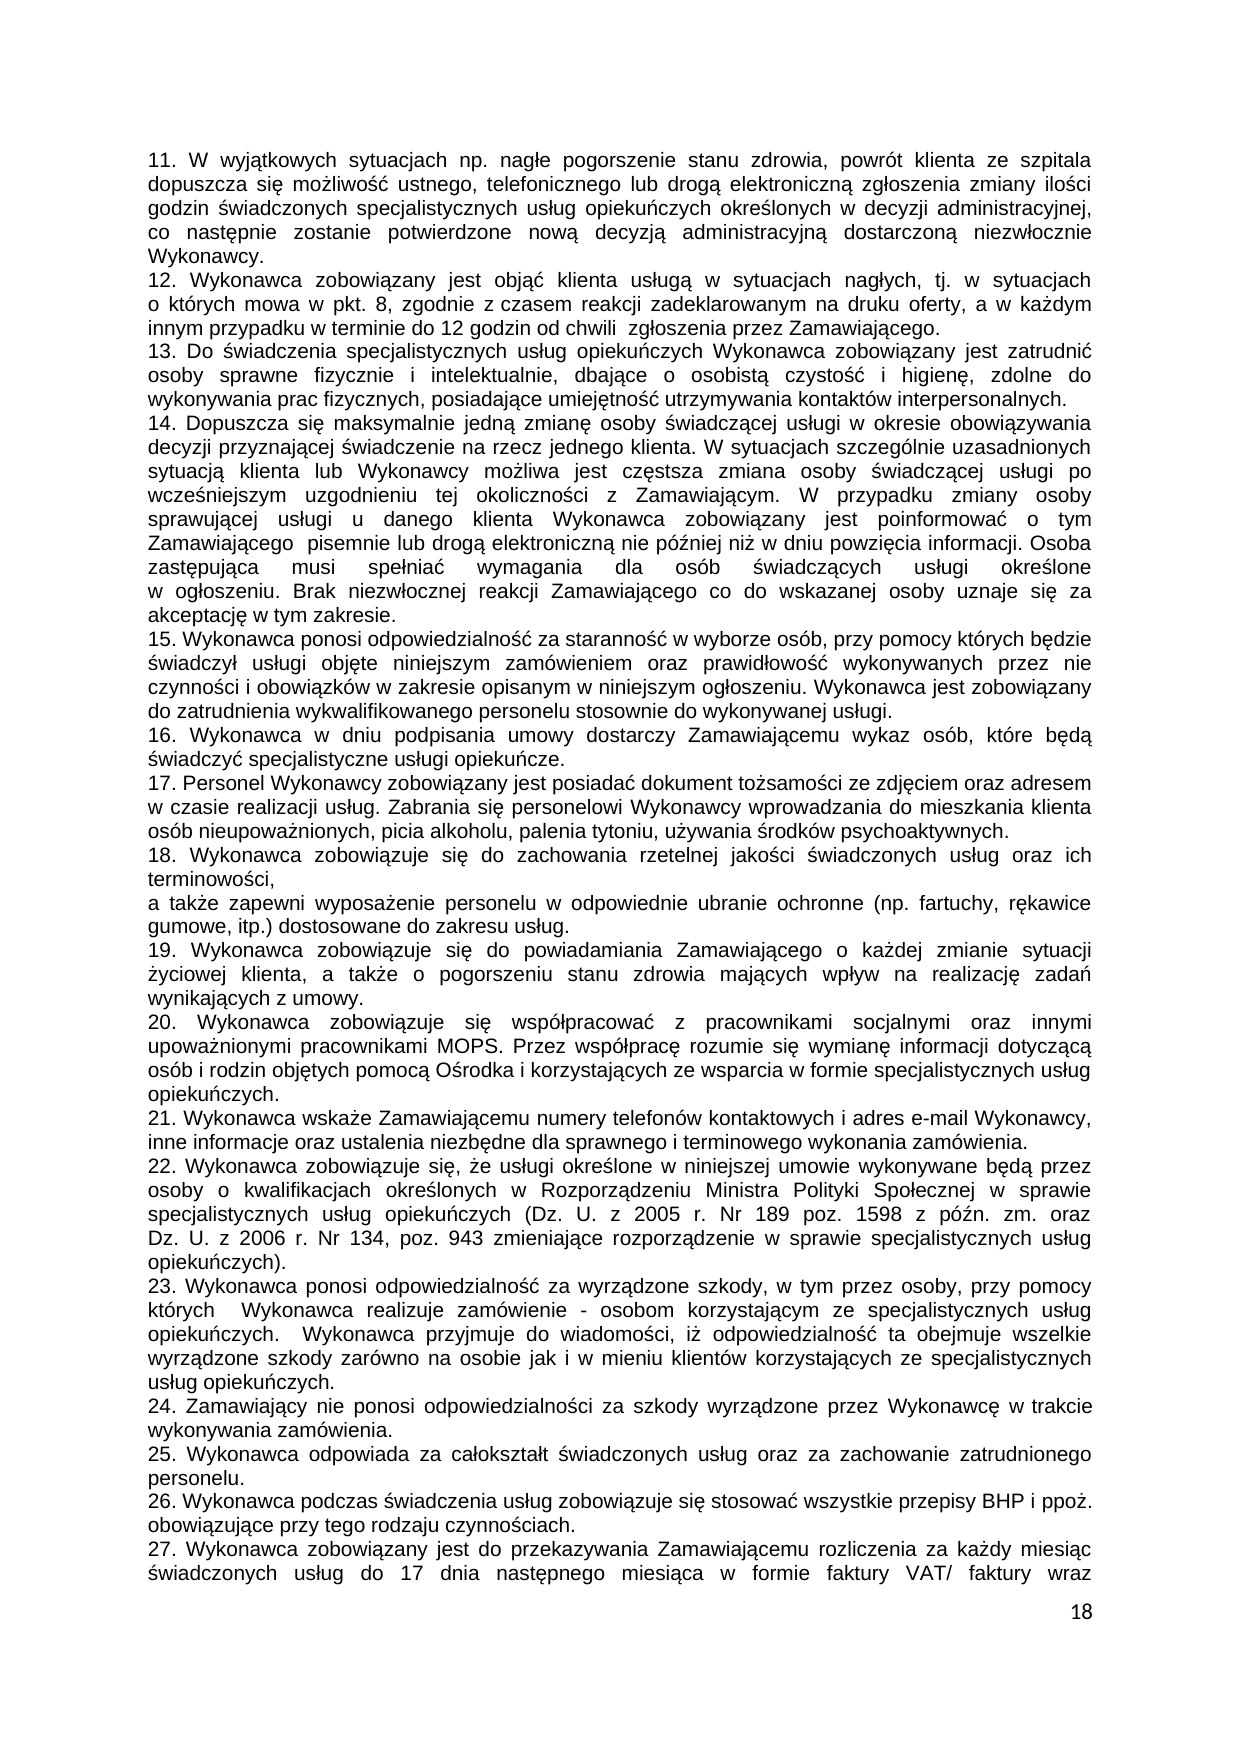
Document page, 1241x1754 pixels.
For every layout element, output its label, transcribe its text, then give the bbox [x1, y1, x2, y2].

text 16. Wykonawca w dniu podpisania umowy dostarczy Zamawiającemu wykaz osób, które będą świadczyć specjalistyczne usługi opiekuńcze. [148, 723, 1093, 771]
text 21. Wykonawca wskaże Zamawiającemu numery telefonów kontaktowych i adres e-mail Wykonawcy, inne informacje oraz ustalenia niezbędne dla sprawnego i terminowego wykonania zamówienia. [148, 1106, 1093, 1154]
text 27. Wykonawca zobowiązany jest do przekazywania Zamawiającemu rozliczenia za każdy miesiąc świadczonych usług do 17 dnia następnego miesiąca w formie faktury VAT/ faktury wraz [148, 1537, 1093, 1585]
text 26. Wykonawca podczas świadczenia usług zobowiązuje się stosować wszystkie przepisy BHP i ppoż. obowiązujące przy tego rodzaju czynnościach. [148, 1489, 1093, 1537]
text 17. Personel Wykonawcy zobowiązany jest posiadać dokument tożsamości ze zdjęciem oraz adresem w czasie realizacji usług. Zabrania się personelowi Wykonawcy wprowadzania do mieszkania klienta osób nieupoważnionych, picia alkoholu, palenia tytoniu, używania środków psychoaktywnych. [148, 771, 1093, 842]
text 14. Dopuszcza się maksymalnie jedną zmianę osoby świadczącej usługi w okresie obowiązywania decyzji przyznającej świadczenie na rzecz jednego klienta. W sytuacjach szczególnie uzasadnionych sytuacją klienta lub Wykonawcy możliwa jest częstsza zmiana osoby świadczącej usługi po wcześniejszym uzgodnieniu tej okoliczności z Zamawiającym. W przypadku zmiany osoby sprawującej usługi u danego klienta Wykonawca zobowiązany jest poinformować o tym Zamawiającego pisemnie lub drogą elektroniczną nie później niż w dniu powzięcia informacji. Osoba zastępująca musi spełniać wymagania dla osób świadczących usługi określone w ogłoszeniu. Brak niezwłocznej reakcji Zamawiającego co do wskazanej osoby uznaje się za akceptację w tym zakresie. [148, 411, 1093, 627]
text 22. Wykonawca zobowiązuje się, że usługi określone w niniejszej umowie wykonywane będą przez osoby o kwalifikacjach określonych w Rozporządzeniu Ministra Polityki Społecznej w sprawie specjalistycznych usług opiekuńczych (Dz. U. z 2005 r. Nr 189 poz. 1598 z późn. zm. oraz Dz. U. z 2006 r. Nr 134, poz. 943 zmieniające rozporządzenie w sprawie specjalistycznych usług opiekuńczych). [148, 1154, 1093, 1274]
text 24. Zamawiający nie ponosi odpowiedzialności za szkody wyrządzone przez Wykonawcę w trakcie wykonywania zamówienia. [148, 1393, 1093, 1441]
text 25. Wykonawca odpowiada za całokształt świadczonych usług oraz za zachowanie zatrudnionego personelu. [148, 1441, 1093, 1489]
text 13. Do świadczenia specjalistycznych usług opiekuńczych Wykonawca zobowiązany jest zatrudnić osoby sprawne fizycznie i intelektualnie, dbające o osobistą czystość i higienę, zdolne do wykonywania prac fizycznych, posiadające umiejętność utrzymywania kontaktów interpersonalnych. [148, 339, 1093, 411]
text 12. Wykonawca zobowiązany jest objąć klienta usługą w sytuacjach nagłych, tj. w sytuacjach o których mowa w pkt. 8, zgodnie z czasem reakcji zadeklarowanym na druku oferty, a w każdym innym przypadku w terminie do 12 godzin od chwili zgłoszenia przez Zamawiającego. [148, 267, 1093, 339]
text 19. Wykonawca zobowiązuje się do powiadamiania Zamawiającego o każdej zmianie sytuacji życiowej klienta, a także o pogorszeniu stanu zdrowia mających wpływ na realizację zadań wynikających z umowy. [148, 938, 1093, 1010]
text 15. Wykonawca ponosi odpowiedzialność za staranność w wyborze osób, przy pomocy których będzie świadczył usługi objęte niniejszym zamówieniem oraz prawidłowość wykonywanych przez nie czynności i obowiązków w zakresie opisanym w niniejszym ogłoszeniu. Wykonawca jest zobowiązany do zatrudnienia wykwalifikowanego personelu stosownie do wykonywanej usługi. [148, 627, 1093, 723]
text 18. Wykonawca zobowiązuje się do zachowania rzetelnej jakości świadczonych usług oraz ich terminowości, a także zapewni wyposażenie personelu w odpowiednie ubranie ochronne (np. fartuchy, rękawice gumowe, itp.) dostosowane do zakresu usług. [148, 842, 1093, 938]
text 11. W wyjątkowych sytuacjach np. nagłe pogorszenie stanu zdrowia, powrót klienta ze szpitala dopuszcza się możliwość ustnego, telefonicznego lub drogą elektroniczną zgłoszenia zmiany ilości godzin świadczonych specjalistycznych usług opiekuńczych określonych w decyzji administracyjnej, co następnie zostanie potwierdzone nową decyzją administracyjną dostarczoną niezwłocznie Wykonawcy. [148, 148, 1093, 267]
text 23. Wykonawca ponosi odpowiedzialność za wyrządzone szkody, w tym przez osoby, przy pomocy których Wykonawca realizuje zamówienie - osobom korzystającym ze specjalistycznych usług opiekuńczych. Wykonawca przyjmuje do wiadomości, iż odpowiedzialność ta obejmuje wszelkie wyrządzone szkody zarówno na osobie jak i w mieniu klientów korzystających ze specjalistycznych usług opiekuńczych. [148, 1274, 1093, 1393]
text 20. Wykonawca zobowiązuje się współpracować z pracownikami socjalnymi oraz innymi upoważnionymi pracownikami MOPS. Przez współpracę rozumie się wymianę informacji dotyczącą osób i rodzin objętych pomocą Ośrodka i korzystających ze wsparcia w formie specjalistycznych usług opiekuńczych. [148, 1010, 1093, 1106]
